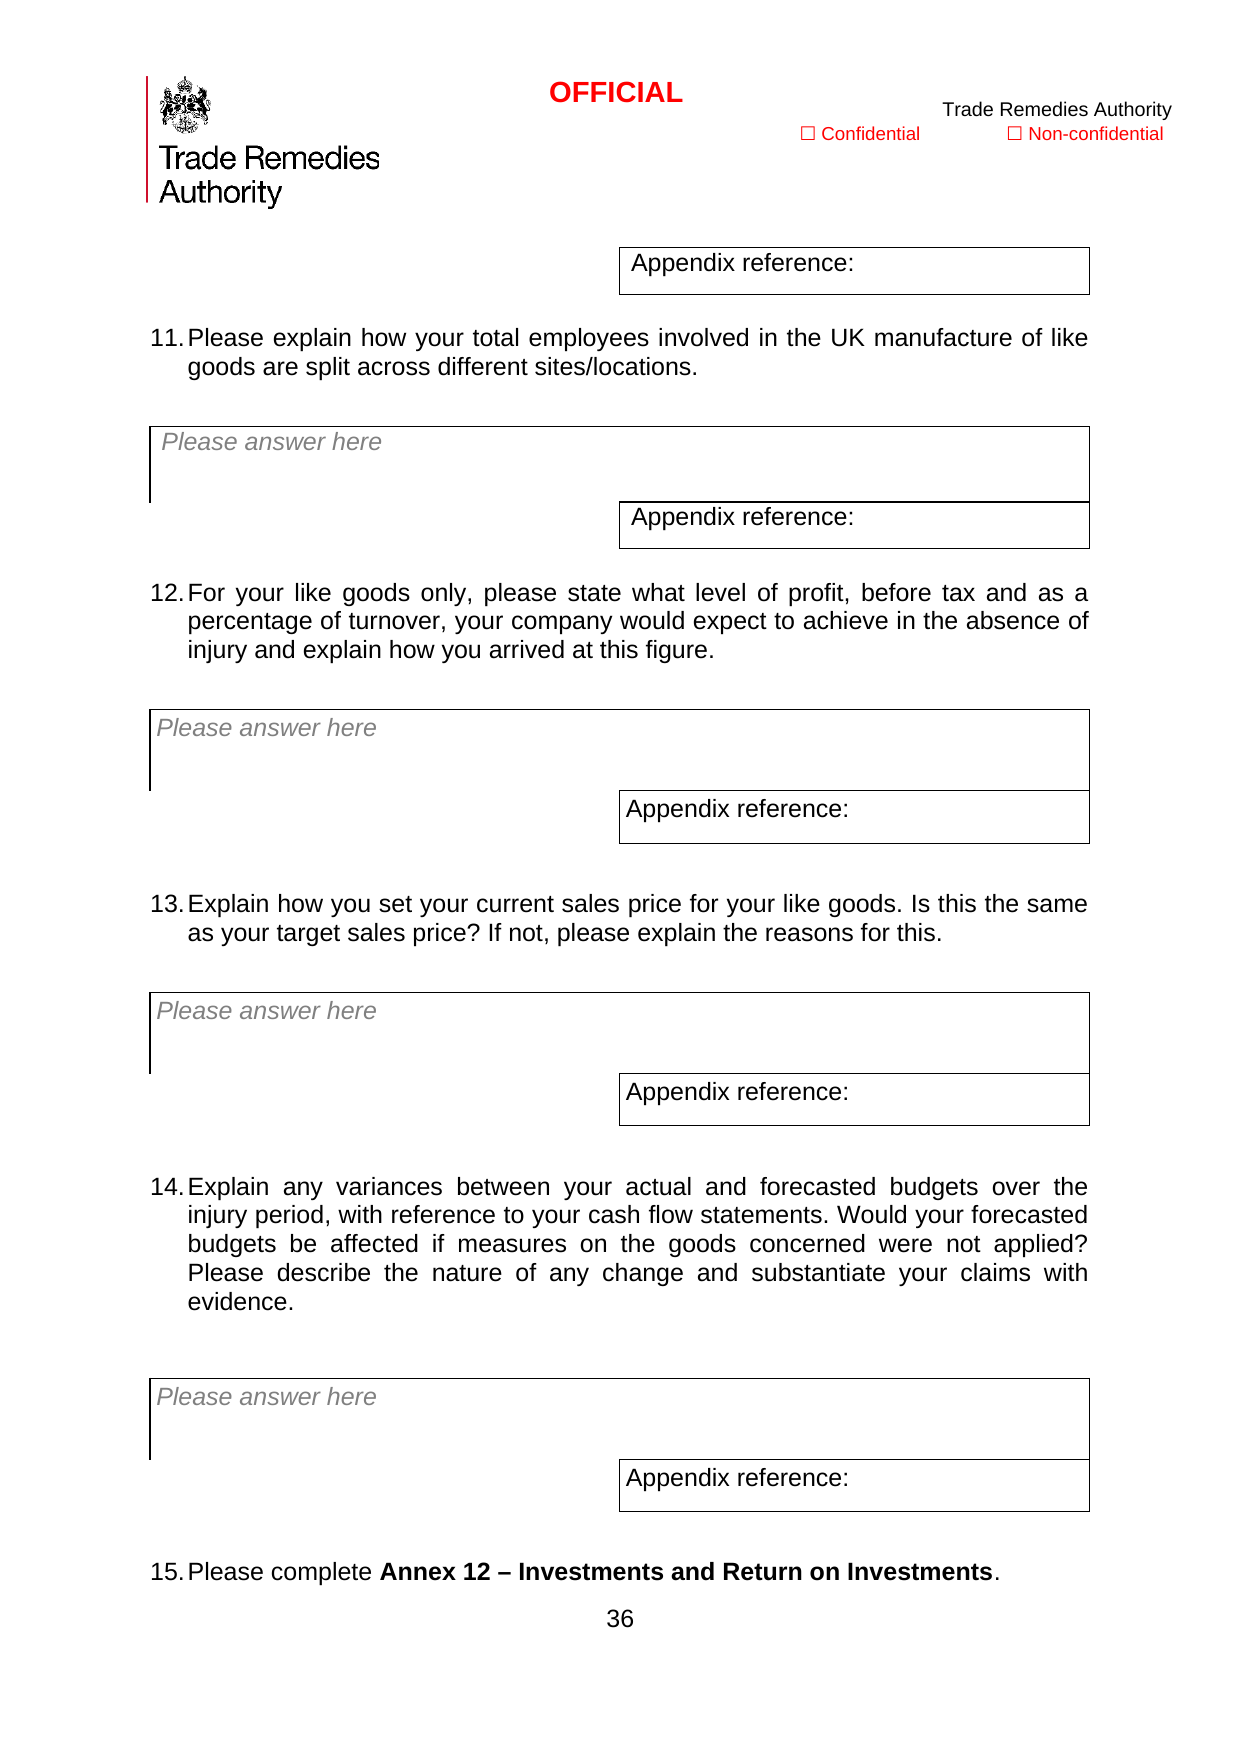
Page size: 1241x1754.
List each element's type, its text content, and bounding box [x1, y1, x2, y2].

table_cell [150, 248, 619, 293]
table_header Please answer here [151, 993, 1089, 1073]
table_cell Appendix reference: [620, 1074, 1089, 1125]
table_cell Appendix reference: [620, 791, 1089, 843]
table_header Please answer here [151, 427, 1089, 501]
list Please complete Annex 12 – Investments and Return on Investments. [150, 1557, 1090, 1586]
list For your like goods only, please state what level of profit, before tax and as a percentage of turnover, your company would expect to achieve in the absence of injury and explain how you arrived at this figure. [150, 578, 1090, 664]
table_cell [150, 1460, 619, 1511]
table_cell Appendix reference: [620, 248, 1089, 293]
table_cell Appendix reference: [620, 1460, 1089, 1511]
table_header Please answer here [151, 710, 1089, 790]
list Explain how you set your current sales price for your like goods. Is this the same as your target sales price? If not, please explain the reasons for this. [150, 889, 1090, 947]
table_header Please answer here [151, 1379, 1089, 1459]
table_cell [150, 791, 619, 843]
table_cell [150, 1074, 619, 1125]
table_cell [150, 503, 619, 548]
list Please explain how your total employees involved in the UK manufacture of like goods are split across different sites/locations. [150, 323, 1090, 381]
list Explain any variances between your actual and forecasted budgets over the injury period, with reference to your cash flow statements. Would your forecasted budgets be affected if measures on the goods concerned were not applied? Please describe the nature of any change and substantiate your claims with evidence. [150, 1172, 1090, 1316]
table_cell Appendix reference: [620, 503, 1089, 548]
